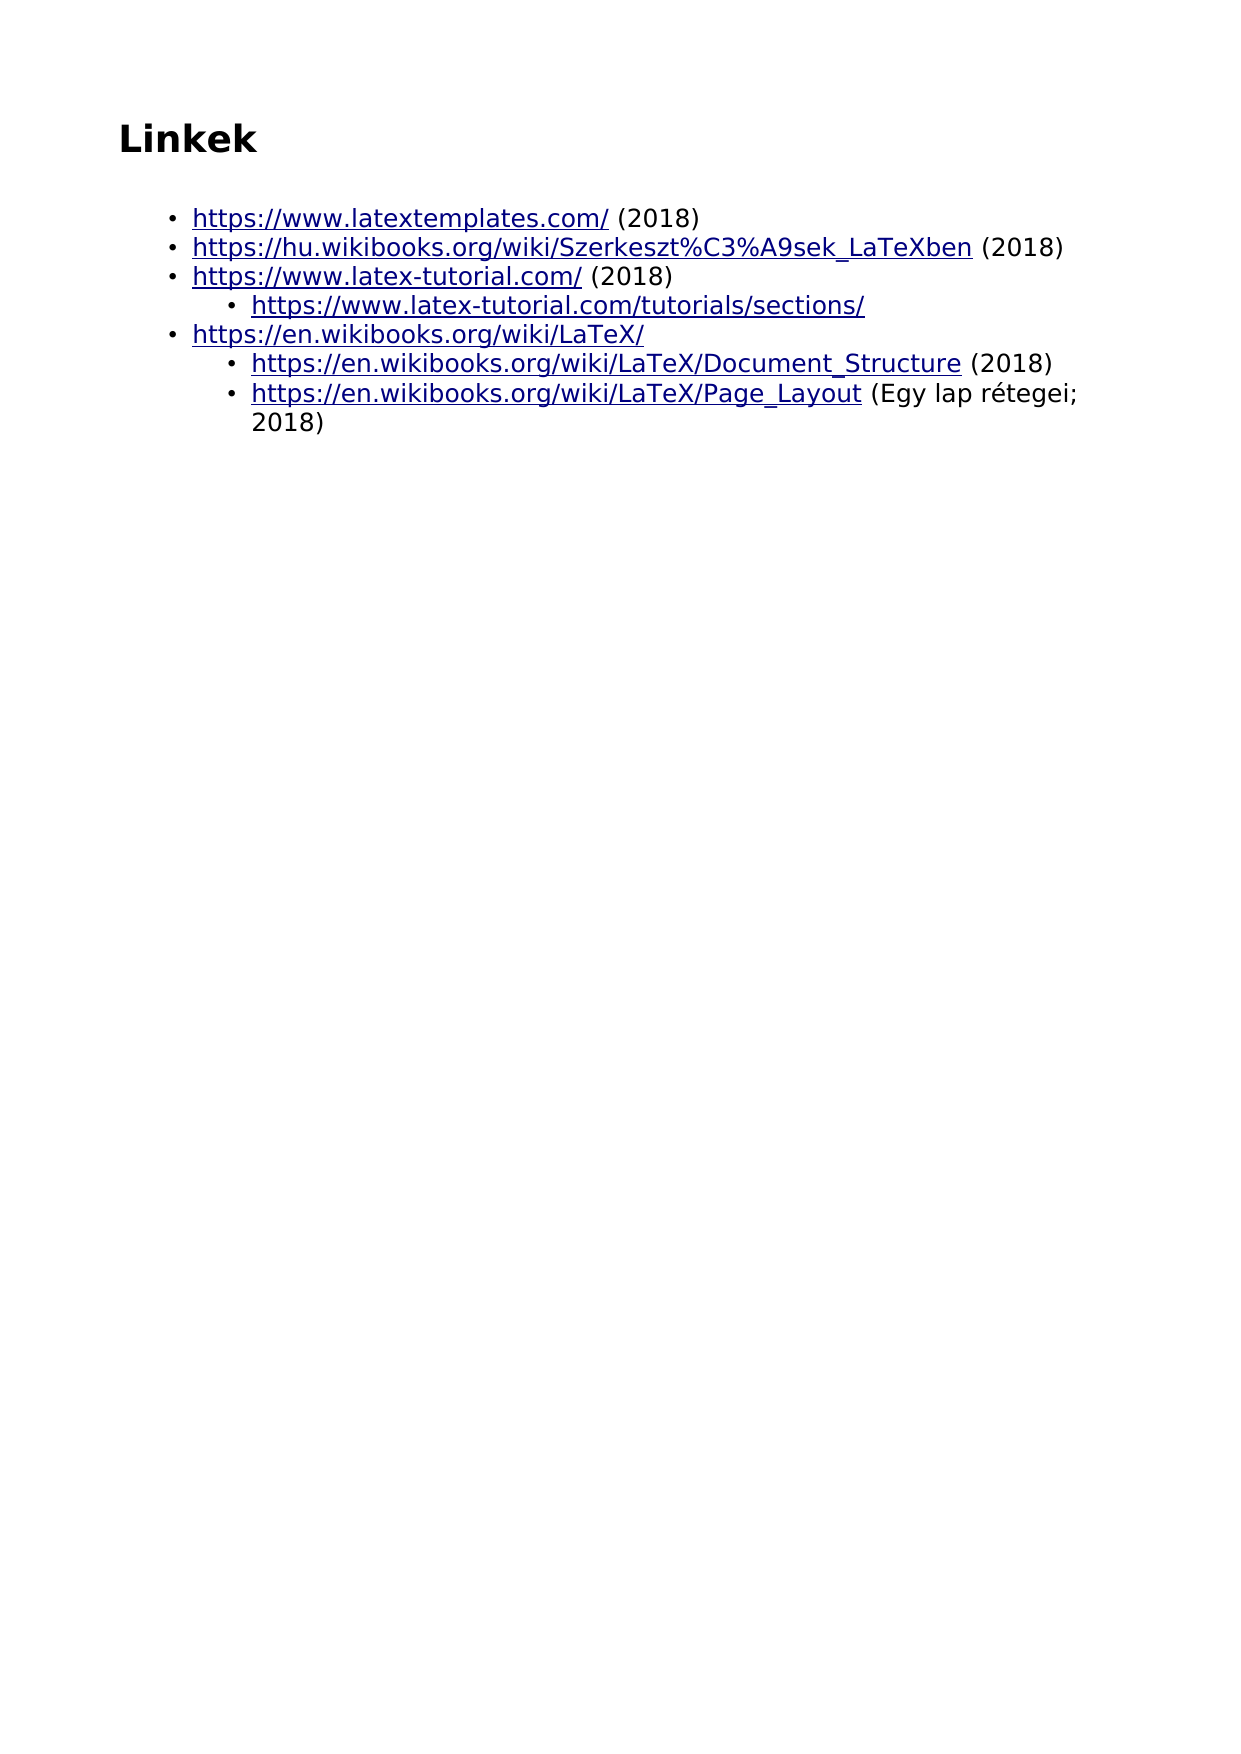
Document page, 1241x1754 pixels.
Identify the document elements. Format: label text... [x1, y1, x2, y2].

list https://www.latextemplates.com/ (2018) [177, 204, 1122, 233]
list https://en.wikibooks.org/wiki/LaTeX/Document_Structure (2018) [236, 349, 1122, 379]
list https://www.latex-tutorial.com/ (2018) [177, 262, 1122, 291]
list https://www.latex-tutorial.com/tutorials/sections/ [236, 291, 1122, 320]
list https://en.wikibooks.org/wiki/LaTeX/Page_Layout (Egy lap rétegei; 2018) [236, 379, 1122, 437]
list https://en.wikibooks.org/wiki/LaTeX/ [177, 320, 1122, 349]
list https://hu.wikibooks.org/wiki/Szerkeszt%C3%A9sek_LaTeXben (2018) [177, 233, 1122, 262]
subtitle Linkek [118, 118, 1122, 162]
